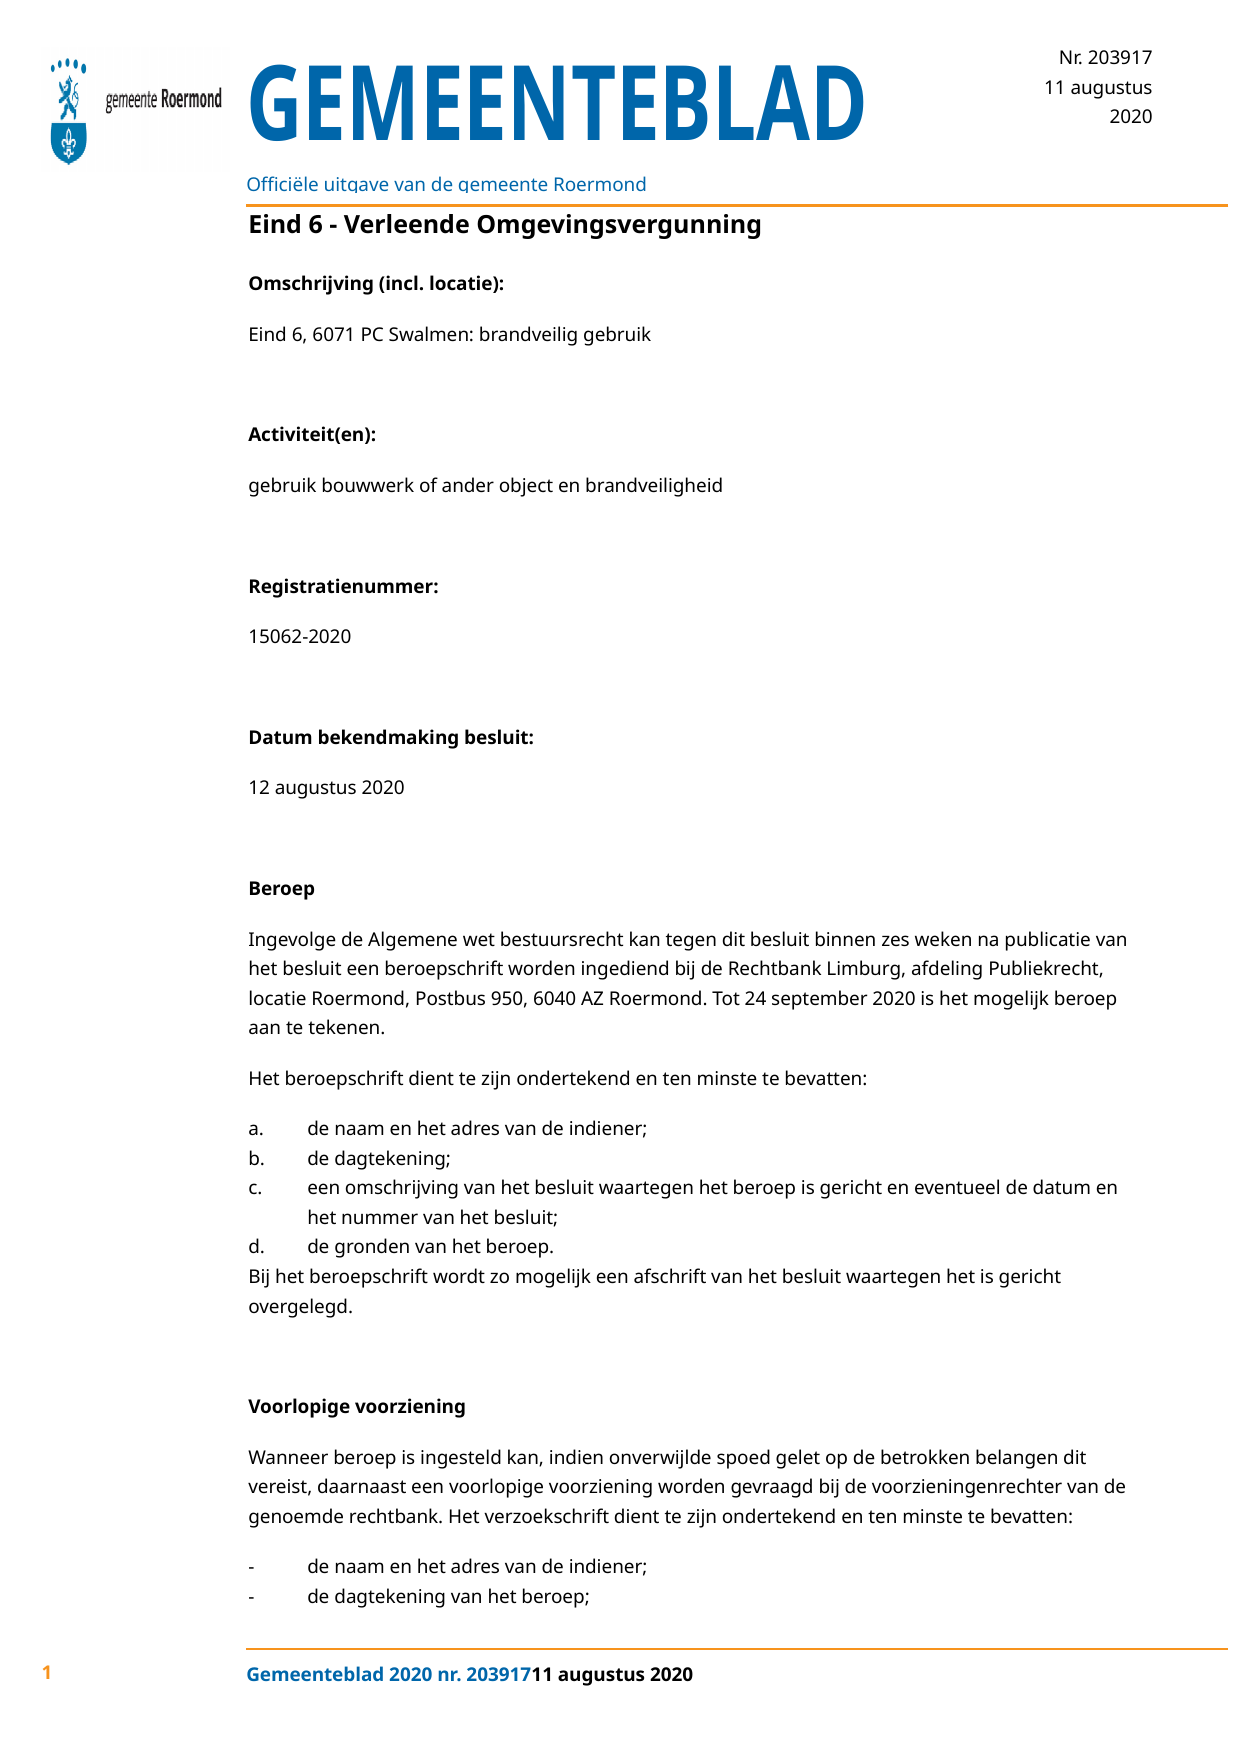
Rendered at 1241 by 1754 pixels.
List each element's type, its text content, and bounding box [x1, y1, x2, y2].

text Beroep [248, 875, 1152, 901]
list de naam en het adres van de indiener; [248, 1554, 1152, 1579]
text Datum bekendmaking besluit: [248, 724, 1152, 750]
text 15062-2020 [248, 623, 1152, 649]
list de naam en het adres van de indiener; [248, 1115, 1152, 1141]
text Bij het beroepschrift wordt zo mogelijk een afschrift van het besluit waartegen het is gericht overgelegd. [248, 1263, 1152, 1318]
picture [41, 47, 231, 172]
list de dagtekening van het beroep; [248, 1583, 1152, 1609]
text gebruik bouwwerk of ander object en brandveiligheid [248, 472, 1152, 498]
list een omschrijving van het besluit waartegen het beroep is gericht en eventueel de datum en het nummer van het besluit; [248, 1174, 1152, 1230]
text Wanneer beroep is ingesteld kan, indien onverwijlde spoed gelet op de betrokken belangen dit vereist, daarnaast een voorlopige voorziening worden gevraagd bij de voorzieningenrechter van de genoemde rechtbank. Het verzoekschrift dient te zijn ondertekend en ten minste te bevatten: [248, 1444, 1152, 1529]
text Eind 6, 6071 PC Swalmen: brandveilig gebruik [248, 321, 1152, 346]
text Het beroepschrift dient te zijn ondertekend en ten minste te bevatten: [248, 1065, 1152, 1091]
text Omschrijving (incl. locatie): [248, 270, 1152, 296]
text 12 augustus 2020 [248, 774, 1152, 800]
text Registratienummer: [248, 573, 1152, 598]
text Eind 6 - Verleende Omgevingsvergunning [248, 207, 1152, 241]
text Activiteit(en): [248, 422, 1152, 447]
text Voorlopige voorziening [248, 1394, 1152, 1419]
list de gronden van het beroep. [248, 1234, 1152, 1259]
text Ingevolge de Algemene wet bestuursrecht kan tegen dit besluit binnen zes weken na publicatie van het besluit een beroepschrift worden ingediend bij de Rechtbank Limburg, afdeling Publiekrecht, locatie Roermond, Postbus 950, 6040 AZ Roermond. Tot 24 september 2020 is het mogelijk beroep aan te tekenen. [248, 926, 1152, 1040]
list de dagtekening; [248, 1145, 1152, 1171]
